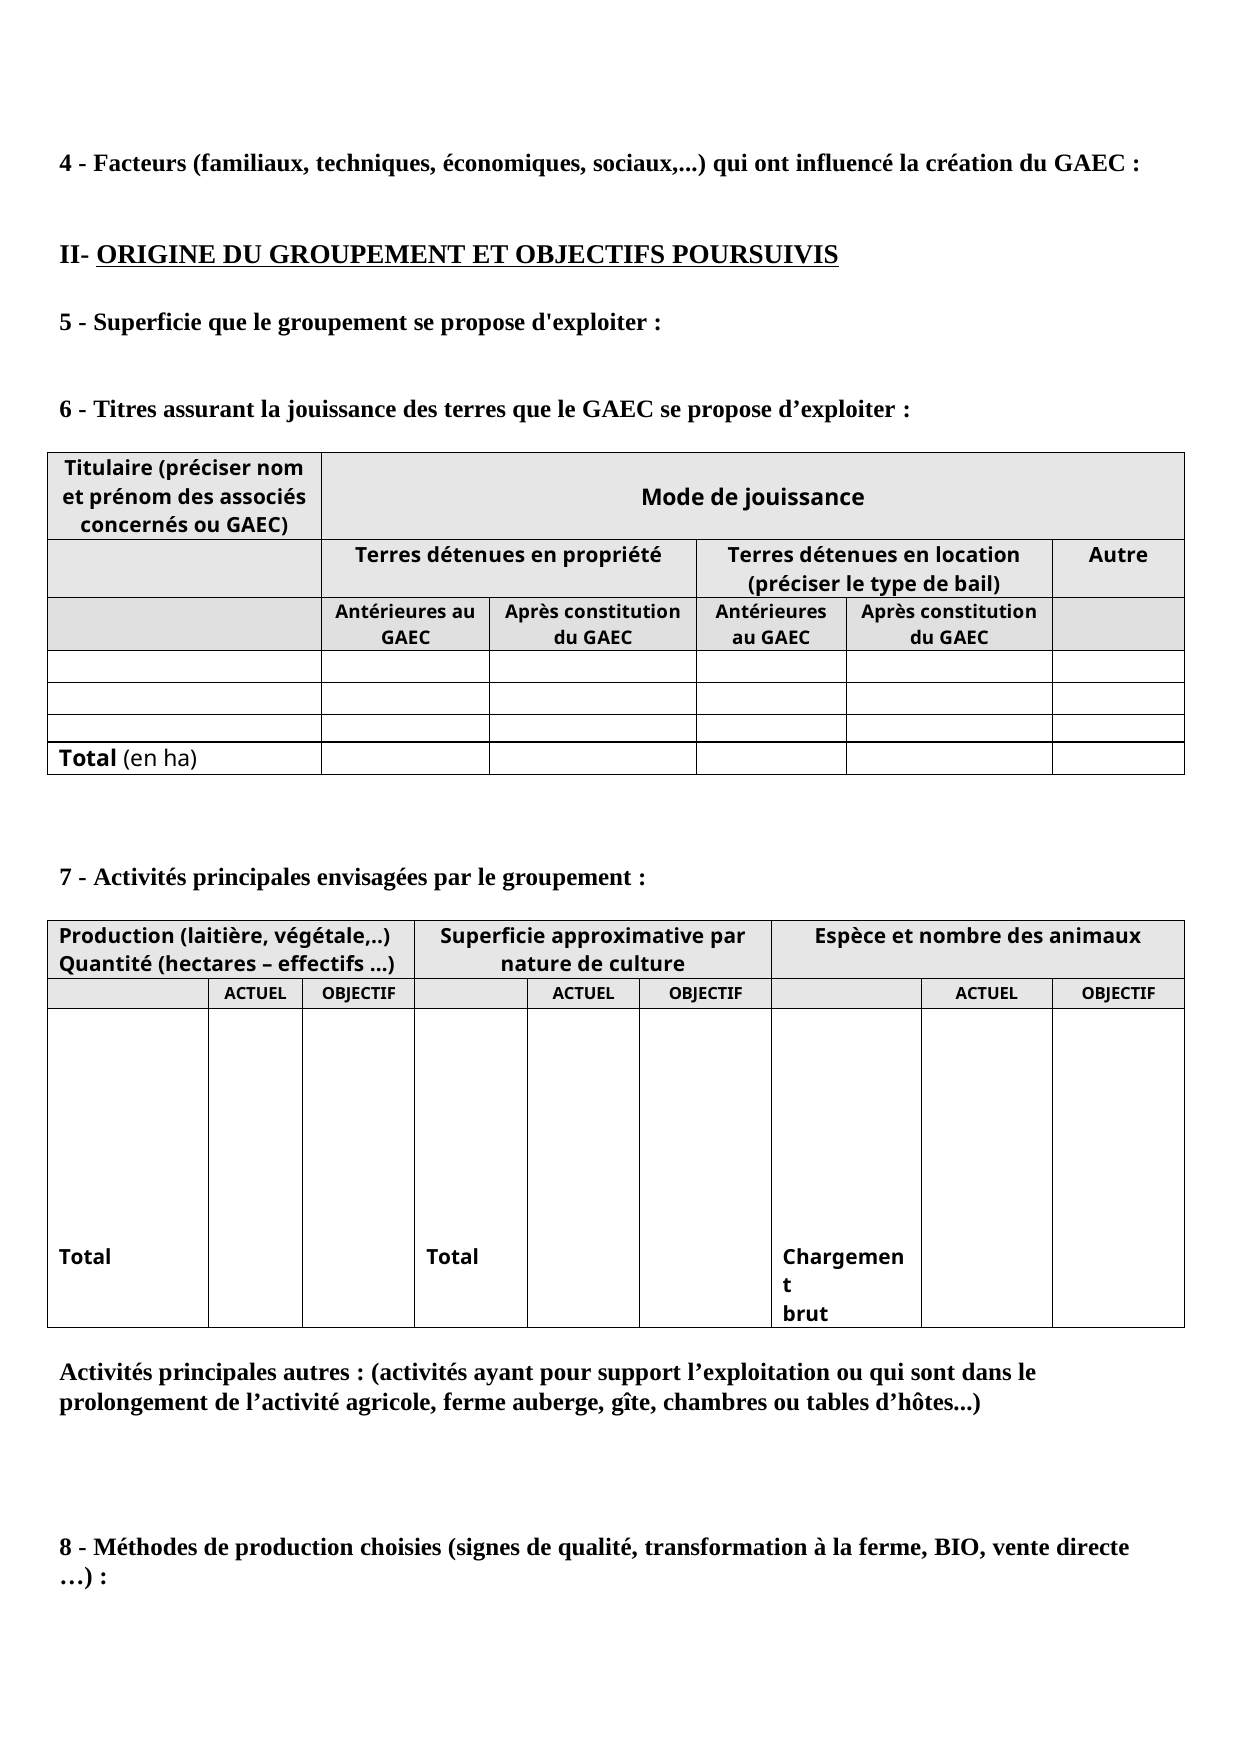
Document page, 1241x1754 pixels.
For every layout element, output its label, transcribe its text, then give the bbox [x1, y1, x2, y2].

table_cell [922, 1009, 1052, 1327]
table_cell [697, 683, 846, 714]
table_cell [322, 651, 489, 682]
table_cell ACTUEL [922, 979, 1052, 1008]
table_cell Terres détenues en propriété [322, 540, 696, 597]
table_cell [847, 743, 1052, 773]
text II- ORIGINE DU GROUPEMENT ET OBJECTIFS POURSUIVIS [59, 239, 1181, 270]
text 5 - Superficie que le groupement se propose d'exploiter : [59, 307, 1181, 336]
table_cell OBJECTIF [303, 979, 414, 1008]
table_cell Total [415, 1009, 527, 1327]
table_cell ACTUEL [528, 979, 639, 1008]
text 8 - Méthodes de production choisies (signes de qualité, transformation à la ferme, BIO, vente directe …) : [59, 1532, 1181, 1590]
table_cell [1053, 598, 1184, 650]
table_cell [490, 743, 696, 773]
table_cell [847, 683, 1052, 714]
table_cell [697, 743, 846, 773]
table_cell [490, 683, 696, 714]
table_cell Terres détenues en location (préciser le type de bail) [697, 540, 1052, 597]
table_cell [490, 715, 696, 741]
table_cell ACTUEL [209, 979, 302, 1008]
table_cell [48, 715, 321, 741]
table_header Superficie approximative par nature de culture [415, 921, 771, 978]
table_cell [697, 651, 846, 682]
text 7 - Activités principales envisagées par le groupement : [59, 862, 1181, 891]
table_cell [528, 1009, 639, 1327]
table_cell [1053, 1009, 1184, 1327]
table_cell [322, 683, 489, 714]
text 4 - Facteurs (familiaux, techniques, économiques, sociaux,...) qui ont influencé la création du GAEC : [59, 148, 1181, 177]
table_cell Total (en ha) [48, 743, 321, 773]
table_cell [847, 651, 1052, 682]
table_cell [48, 683, 321, 714]
table_cell [847, 715, 1052, 741]
table_cell OBJECTIF [640, 979, 771, 1008]
table_cell [640, 1009, 771, 1327]
table_cell Autre [1053, 540, 1184, 597]
table_cell [1053, 715, 1184, 741]
table_cell [322, 743, 489, 773]
table_header Titulaire (préciser nom et prénom des associés concernés ou GAEC) [48, 453, 321, 539]
table_cell [209, 1009, 302, 1327]
table_cell [322, 715, 489, 741]
table_header Espèce et nombre des animaux [772, 921, 1184, 978]
table_cell [48, 598, 321, 650]
table_cell [490, 651, 696, 682]
table_cell Antérieures au GAEC [322, 598, 489, 650]
table_cell [1053, 743, 1184, 773]
table_cell Antérieures au GAEC [697, 598, 846, 650]
table_cell Après constitution du GAEC [490, 598, 696, 650]
table_cell [1053, 683, 1184, 714]
table_cell Total [48, 1009, 208, 1327]
table_cell [415, 979, 527, 1008]
table_header Production (laitière, végétale,..) Quantité (hectares – effectifs …) [48, 921, 414, 978]
table_cell Chargement brut [772, 1009, 921, 1327]
table_cell [48, 540, 321, 597]
table_cell [48, 979, 208, 1008]
table_header Mode de jouissance [322, 453, 1184, 539]
table_cell [1053, 651, 1184, 682]
table_cell [697, 715, 846, 741]
table_cell [772, 979, 921, 1008]
text Activités principales autres : (activités ayant pour support l’exploitation ou qui sont dans le prolongement de l’activité agricole, ferme auberge, gîte, chambres ou tables d’hôtes...) [59, 1357, 1181, 1415]
table_cell OBJECTIF [1053, 979, 1184, 1008]
table_cell Après constitution du GAEC [847, 598, 1052, 650]
table_cell [48, 651, 321, 682]
table_cell [303, 1009, 414, 1327]
text 6 - Titres assurant la jouissance des terres que le GAEC se propose d’exploiter : [59, 394, 1181, 423]
